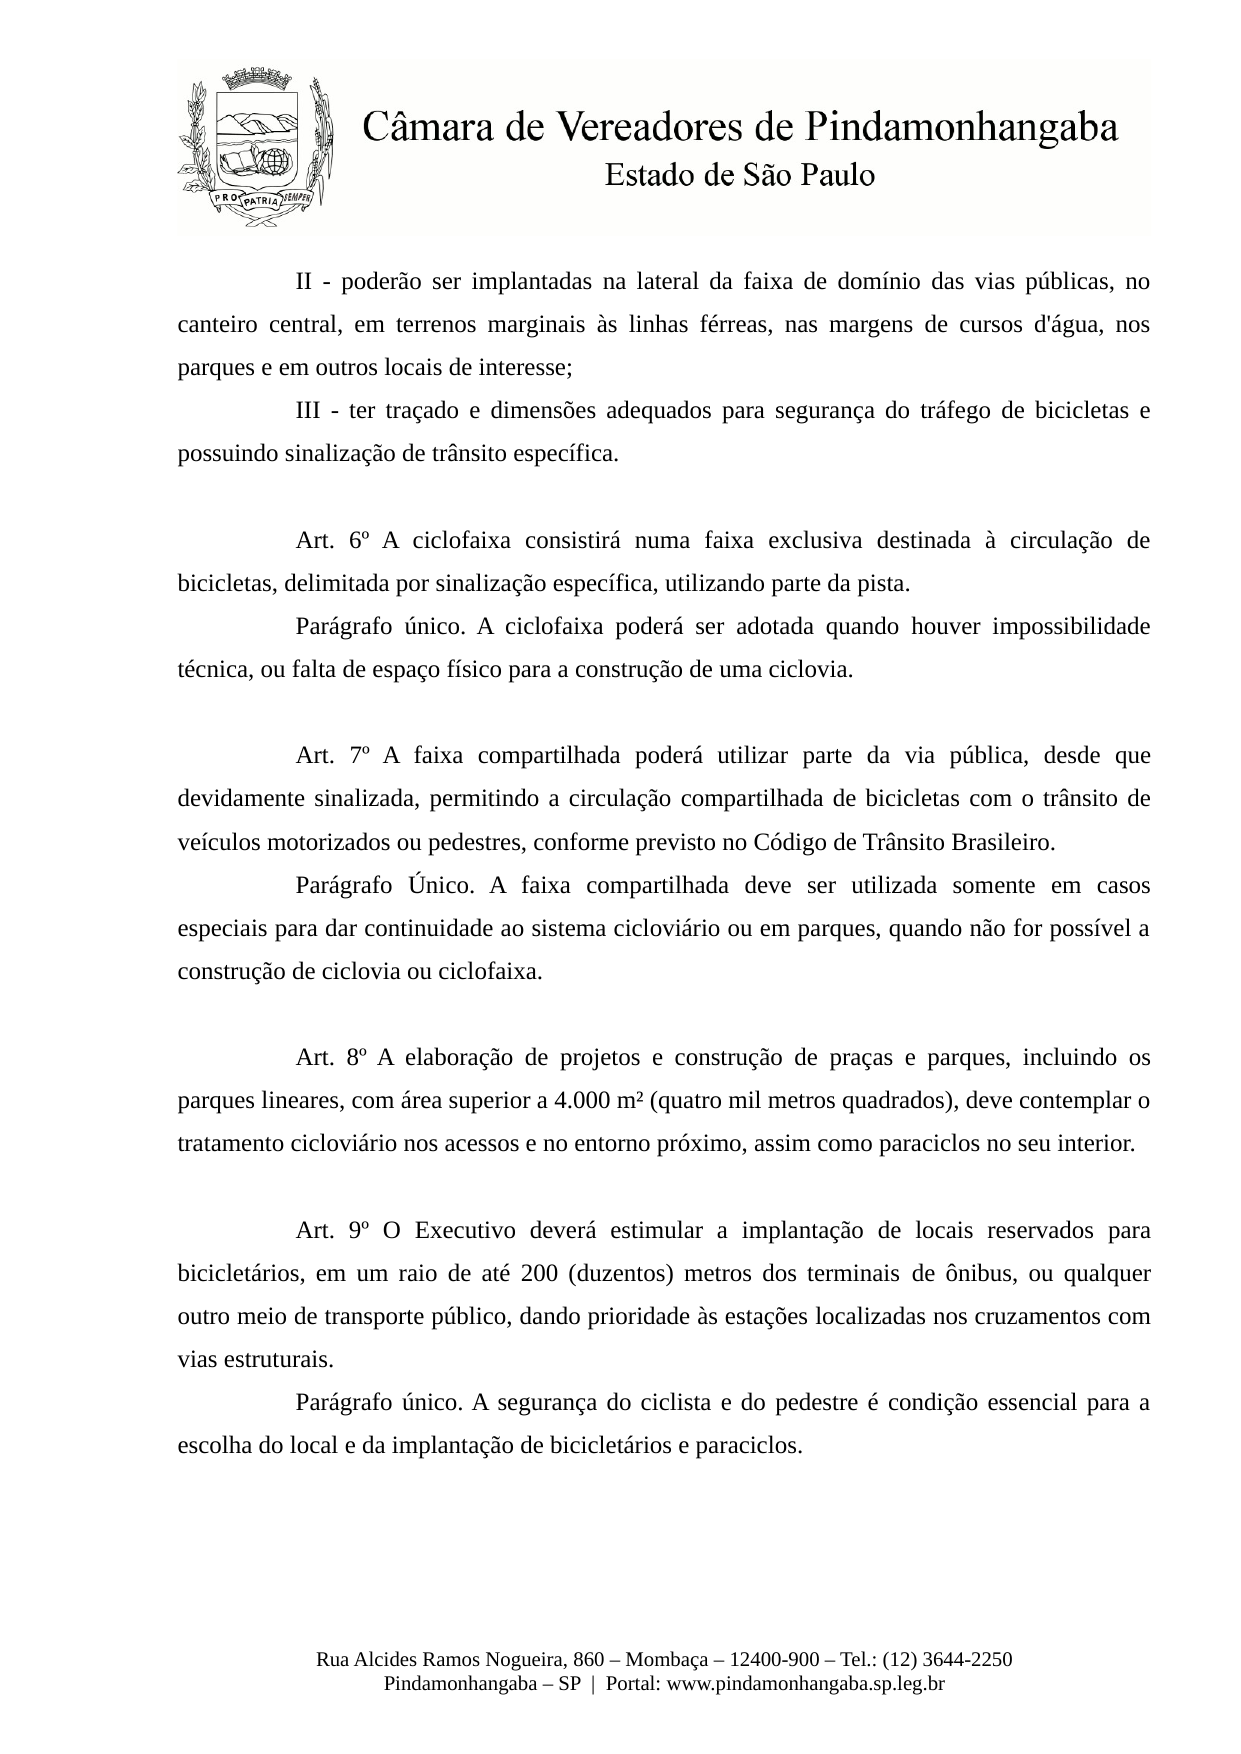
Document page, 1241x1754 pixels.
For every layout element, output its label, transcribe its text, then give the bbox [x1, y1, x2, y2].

text Art. 8º A elaboração de projetos e construção de praças e parques, incluindo os parques lineares, com área superior a 4.000 m² (quatro mil metros quadrados), deve contemplar o tratamento cicloviário nos acessos e no entorno próximo, assim como paraciclos no seu interior. [177, 1042, 1152, 1157]
text Art. 9º O Executivo deverá estimular a implantação de locais reservados para bicicletários, em um raio de até 200 (duzentos) metros dos terminais de ônibus, ou qualquer outro meio de transporte público, dando prioridade às estações localizadas nos cruzamentos com vias estruturais. [177, 1215, 1152, 1373]
picture [177, 59, 1152, 236]
text Art. 7º A faixa compartilhada poderá utilizar parte da via pública, desde que devidamente sinalizada, permitindo a circulação compartilhada de bicicletas com o trânsito de veículos motorizados ou pedestres, conforme previsto no Código de Trânsito Brasileiro. [177, 740, 1152, 855]
text Art. 6º A ciclofaixa consistirá numa faixa exclusiva destinada à circulação de bicicletas, delimitada por sinalização específica, utilizando parte da pista. [177, 525, 1152, 597]
text III - ter traçado e dimensões adequados para segurança do tráfego de bicicletas e possuindo sinalização de trânsito específica. [177, 395, 1152, 467]
text II - poderão ser implantadas na lateral da faixa de domínio das vias públicas, no canteiro central, em terrenos marginais às linhas férreas, nas margens de cursos d'água, nos parques e em outros locais de interesse; [177, 266, 1152, 381]
text Parágrafo único. A segurança do ciclista e do pedestre é condição essencial para a escolha do local e da implantação de bicicletários e paraciclos. [177, 1387, 1152, 1459]
text Parágrafo Único. A faixa compartilhada deve ser utilizada somente em casos especiais para dar continuidade ao sistema cicloviário ou em parques, quando não for possível a construção de ciclovia ou ciclofaixa. [177, 870, 1152, 985]
text Parágrafo único. A ciclofaixa poderá ser adotada quando houver impossibilidade técnica, ou falta de espaço físico para a construção de uma ciclovia. [177, 611, 1152, 683]
